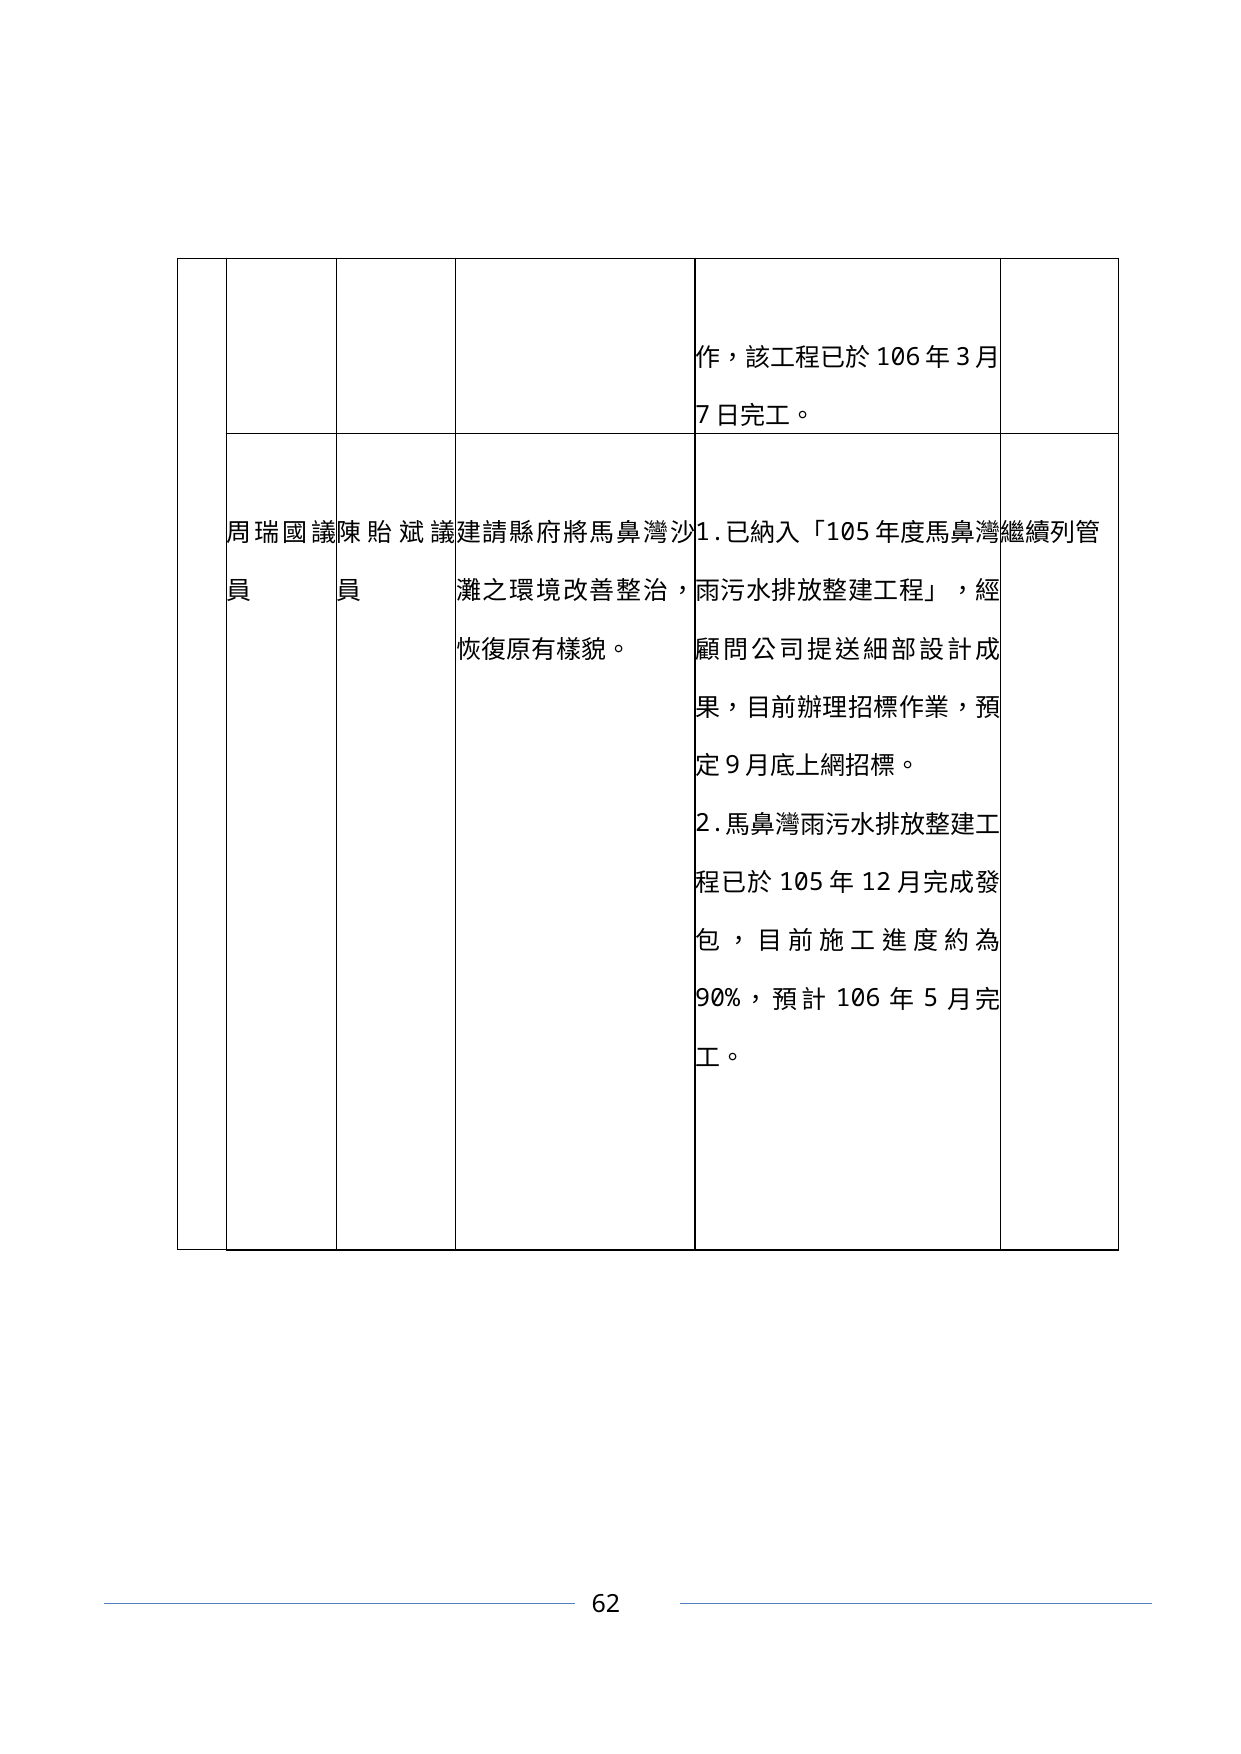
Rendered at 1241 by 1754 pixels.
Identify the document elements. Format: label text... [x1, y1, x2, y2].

table_cell [456, 259, 694, 433]
table_cell 周瑞國議員 [227, 434, 336, 1249]
table_cell 繼續列管 [1001, 434, 1118, 1249]
table_cell 作，該工程已於106年3月7日完工。 [696, 259, 1000, 433]
table_cell 建請縣府將馬鼻灣沙灘之環境改善整治，恢復原有樣貌。 [456, 434, 694, 1249]
table_cell [227, 259, 336, 433]
table_cell 1.已納入「105年度馬鼻灣雨污水排放整建工程」，經顧問公司提送細部設計成果，目前辦理招標作業，預定9月底上網招標。 2.馬鼻灣雨污水排放整建工程已於105年12月完成發包，目前施工進度約為90%，預計106年5月完工。 [696, 434, 1000, 1249]
table_cell [337, 259, 455, 433]
table_cell [178, 259, 226, 1249]
table_cell [1001, 259, 1118, 433]
table_cell 陳貽斌議員 [337, 434, 455, 1249]
